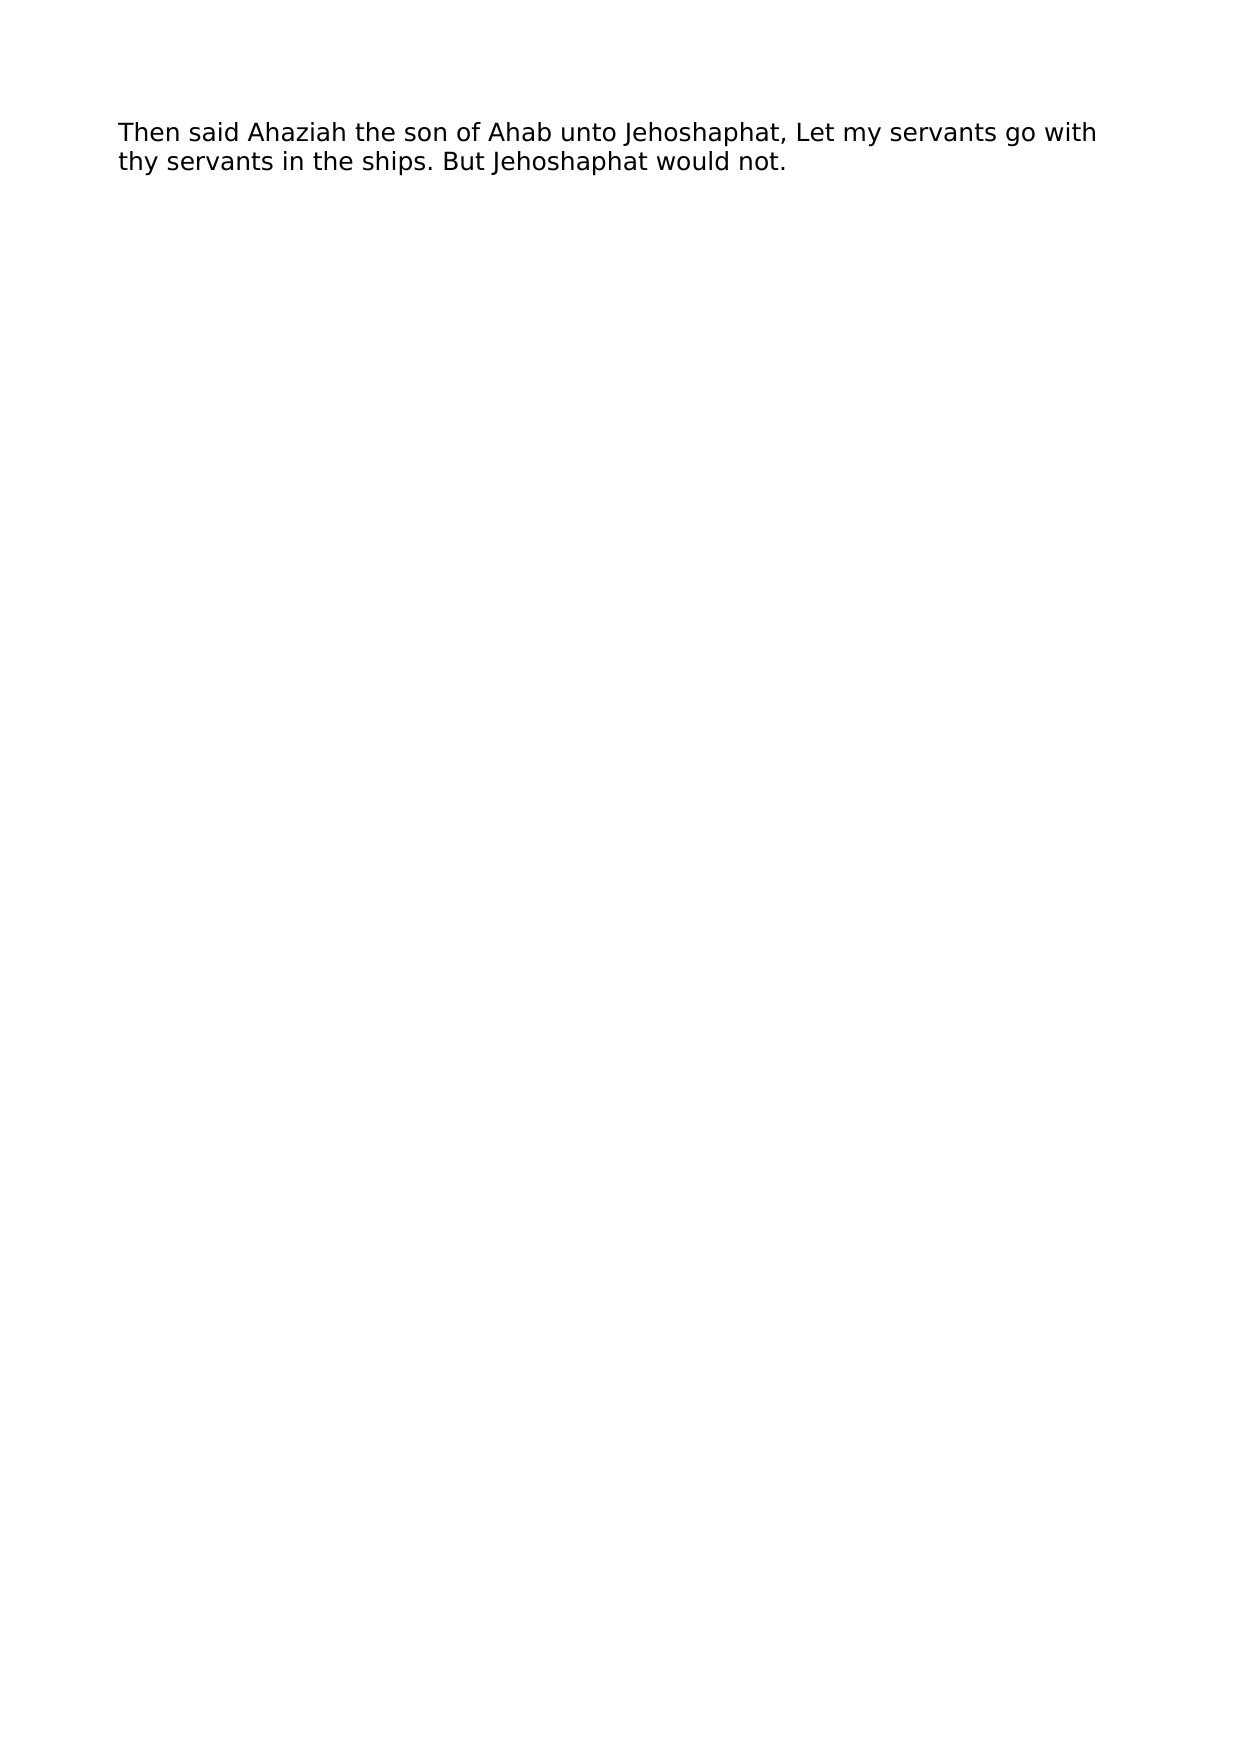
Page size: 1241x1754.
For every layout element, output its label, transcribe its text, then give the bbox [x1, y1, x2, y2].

text Then said Ahaziah the son of Ahab unto Jehoshaphat, Let my servants go with thy servants in the ships. But Jehoshaphat would not. [118, 118, 1122, 176]
